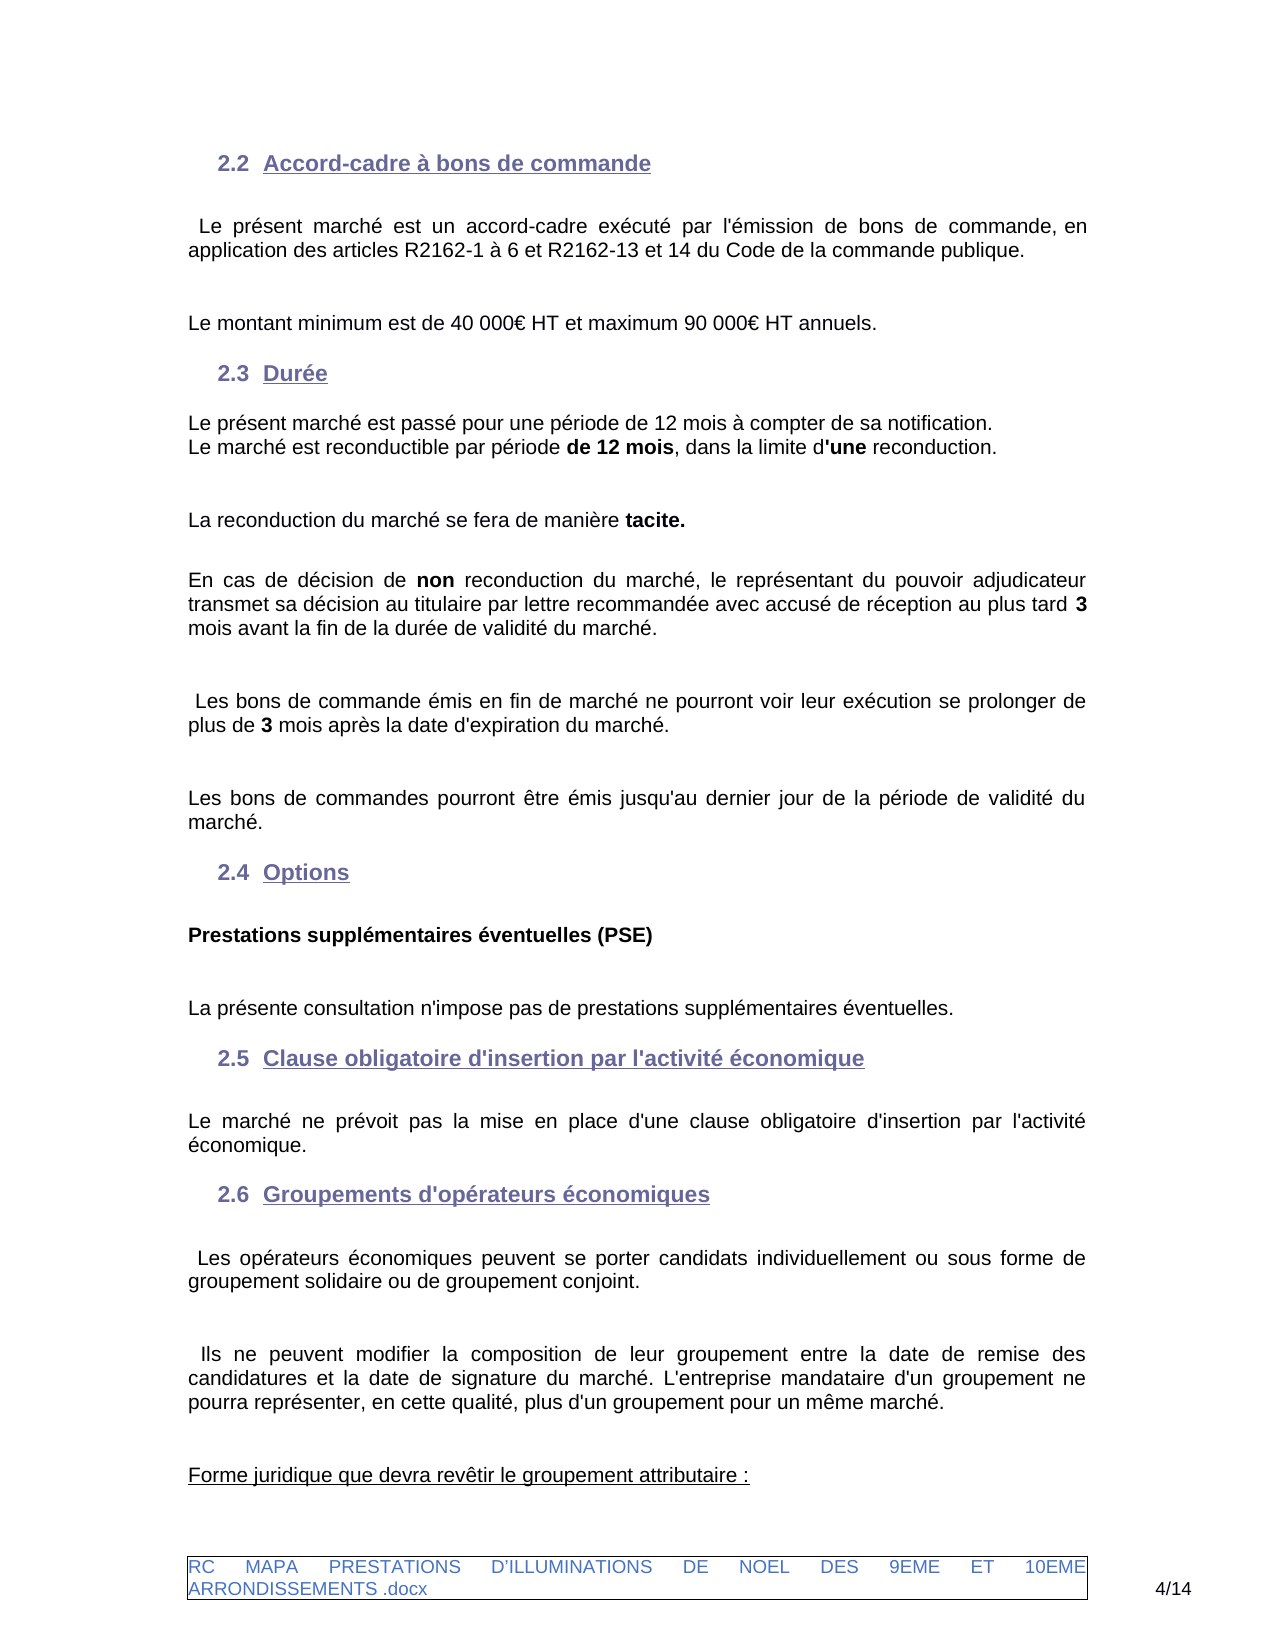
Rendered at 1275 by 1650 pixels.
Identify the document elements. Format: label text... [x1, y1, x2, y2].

text Le présent marché est un accord-cadre exécuté par l'émission de bons de commande, en application des articles R2162-1 à 6 et R2162-13 et 14 du Code de la commande publique. [188, 214, 1087, 262]
text Forme juridique que devra revêtir le groupement attributaire : [188, 1463, 1087, 1487]
text Le présent marché est passé pour une période de 12 mois à compter de sa notification. [188, 411, 1087, 435]
subtitle Clause obligatoire d'insertion par l'activité économique [188, 1045, 1087, 1071]
text Le marché est reconductible par période de 12 mois, dans la limite d'une reconduction. [188, 435, 1087, 459]
subtitle Options [188, 859, 1087, 885]
text Le marché ne prévoit pas la mise en place d'une clause obligatoire d'insertion par l'activité économique. [188, 1108, 1087, 1156]
subtitle Durée [188, 360, 1087, 386]
text La reconduction du marché se fera de manière tacite. [188, 508, 1087, 532]
text Les opérateurs économiques peuvent se porter candidats individuellement ou sous forme de groupement solidaire ou de groupement conjoint. [188, 1245, 1087, 1293]
text Ils ne peuvent modifier la composition de leur groupement entre la date de remise des candidatures et la date de signature du marché. L'entreprise mandataire d'un groupement ne pourra représenter, en cette qualité, plus d'un groupement pour un même marché. [188, 1342, 1087, 1414]
text Les bons de commande émis en fin de marché ne pourront voir leur exécution se prolonger de plus de 3 mois après la date d'expiration du marché. [188, 689, 1087, 737]
text La présente consultation n'impose pas de prestations supplémentaires éventuelles. [188, 996, 1087, 1020]
subtitle Accord-cadre à bons de commande [188, 150, 1087, 176]
text Prestations supplémentaires éventuelles (PSE) [188, 923, 1087, 947]
text Le montant minimum est de 40 000€ HT et maximum 90 000€ HT annuels. [188, 311, 1087, 335]
subtitle Groupements d'opérateurs économiques [188, 1181, 1087, 1208]
text Les bons de commandes pourront être émis jusqu'au dernier jour de la période de validité du marché. [188, 786, 1087, 834]
text En cas de décision de non reconduction du marché, le représentant du pouvoir adjudicateur transmet sa décision au titulaire par lettre recommandée avec accusé de réception au plus tard 3 mois avant la fin de la durée de validité du marché. [188, 568, 1087, 640]
